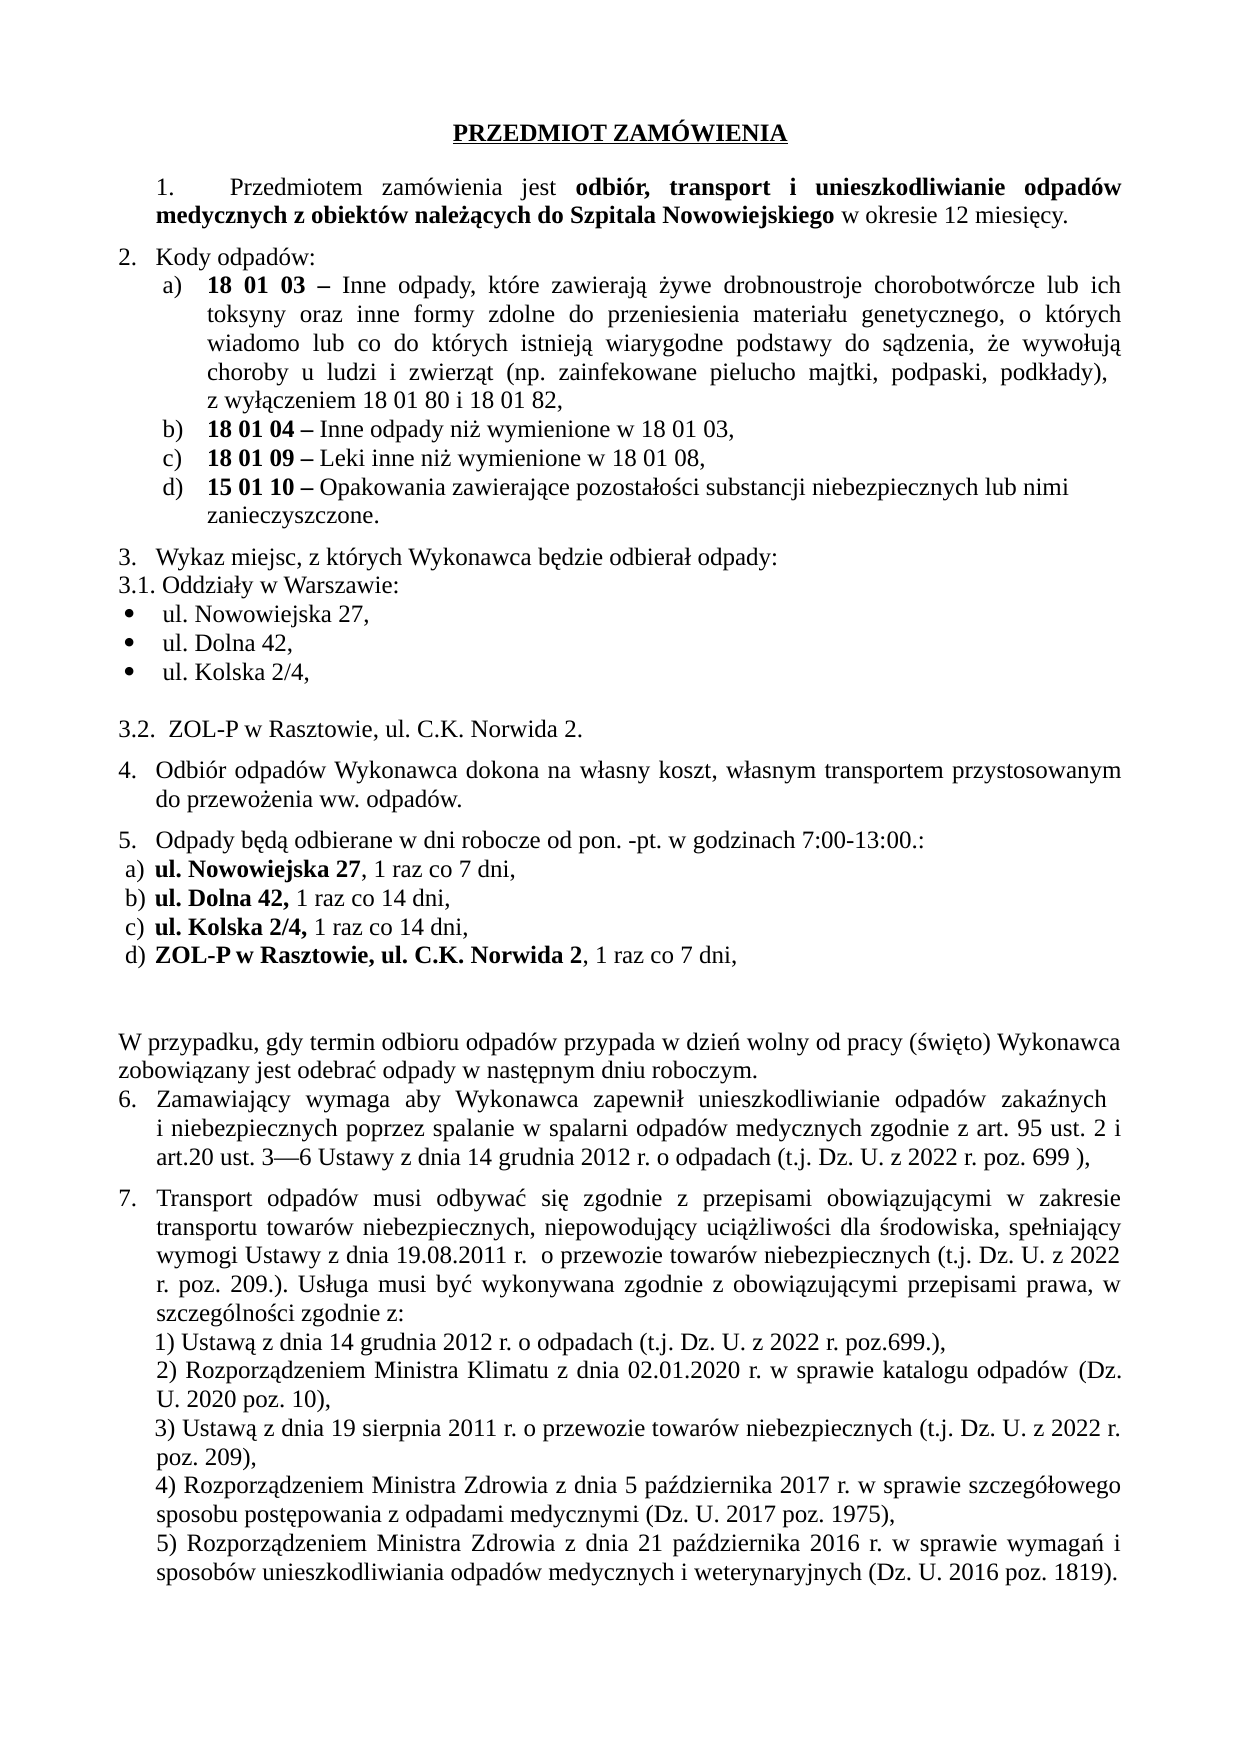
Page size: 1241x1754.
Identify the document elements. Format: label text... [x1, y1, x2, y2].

text 1) Ustawą z dnia 14 grudnia 2012 r. o odpadach (t.j. Dz. U. z 2022 r. poz.699.), [148, 1327, 1122, 1356]
list 18 01 03 – Inne odpady, które zawierają żywe drobnoustroje chorobotwórcze lub ich toksyny oraz inne formy zdolne do przeniesienia materiału genetycznego, o których wiadomo lub co do których istnieją wiarygodne podstawy do sądzenia, że wywołują choroby u ludzi i zwierząt (np. zainfekowane pielucho majtki, podpaski, podkłady), z wyłączeniem 18 01 80 i 18 01 82, [162, 271, 1122, 414]
text 4) Rozporządzeniem Ministra Zdrowia z dnia 5 października 2017 r. w sprawie szczegółowego sposobu postępowania z odpadami medycznymi (Dz. U. 2017 poz. 1975), [148, 1471, 1122, 1528]
list Kody odpadów: [118, 242, 1122, 271]
list 15 01 10 – Opakowania zawierające pozostałości substancji niebezpiecznych lub nimi zanieczyszczone. [162, 472, 1122, 529]
text PRZEDMIOT ZAMÓWIENIA [118, 118, 1122, 147]
text 6. Zamawiający wymaga aby Wykonawca zapewnił unieszkodliwianie odpadów zakaźnych i niebezpiecznych poprzez spalanie w spalarni odpadów medycznych zgodnie z art. 95 ust. 2 i art.20 ust. 3—6 Ustawy z dnia 14 grudnia 2012 r. o odpadach (t.j. Dz. U. z 2022 r. poz. 699 ), [118, 1084, 1122, 1171]
text 2) Rozporządzeniem Ministra Klimatu z dnia 02.01.2020 r. w sprawie katalogu odpadów (Dz. U. 2020 poz. 10), [148, 1356, 1122, 1413]
list ul. Nowowiejska 27, 1 raz co 7 dni, [118, 854, 1122, 883]
list ul. Kolska 2/4, 1 raz co 14 dni, [118, 912, 1122, 941]
list Odpady będą odbierane w dni robocze od pon. -pt. w godzinach 7:00-13:00.: [118, 826, 1122, 854]
list 18 01 09 – Leki inne niż wymienione w 18 01 08, [162, 443, 1122, 472]
list 18 01 04 – Inne odpady niż wymienione w 18 01 03, [162, 414, 1122, 443]
list Odbiór odpadów Wykonawca dokona na własny koszt, własnym transportem przystosowanym do przewożenia ww. odpadów. [118, 756, 1122, 813]
list Przedmiotem zamówienia jest odbiór, transport i unieszkodliwianie odpadów medycznych z obiektów należących do Szpitala Nowowiejskiego w okresie 12 miesięcy. [156, 172, 1122, 229]
text 7. Transport odpadów musi odbywać się zgodnie z przepisami obowiązującymi w zakresie transportu towarów niebezpiecznych, niepowodujący uciążliwości dla środowiska, spełniający wymogi Ustawy z dnia 19.08.2011 r. o przewozie towarów niebezpiecznych (t.j. Dz. U. z 2022 r. poz. 209.). Usługa musi być wykonywana zgodnie z obowiązującymi przepisami prawa, w szczególności zgodnie z: [118, 1183, 1122, 1327]
list ZOL-P w Rasztowie, ul. C.K. Norwida 2, 1 raz co 7 dni, [118, 941, 1122, 969]
text 3.1. Oddziały w Warszawie: [118, 571, 1122, 599]
list ul. Kolska 2/4, [125, 657, 1122, 686]
list ul. Nowowiejska 27, [125, 599, 1122, 628]
text 5) Rozporządzeniem Ministra Zdrowia z dnia 21 października 2016 r. w sprawie wymagań i sposobów unieszkodliwiania odpadów medycznych i weterynaryjnych (Dz. U. 2016 poz. 1819). [156, 1528, 1122, 1586]
list ul. Dolna 42, 1 raz co 14 dni, [118, 883, 1122, 912]
list Wykaz miejsc, z których Wykonawca będzie odbierał odpady: [118, 542, 1122, 571]
text 3) Ustawą z dnia 19 sierpnia 2011 r. o przewozie towarów niebezpiecznych (t.j. Dz. U. z 2022 r. poz. 209), [148, 1413, 1122, 1471]
text W przypadku, gdy termin odbioru odpadów przypada w dzień wolny od pracy (święto) Wykonawca zobowiązany jest odebrać odpady w następnym dniu roboczym. [118, 1027, 1122, 1084]
text 3.2. ZOL-P w Rasztowie, ul. C.K. Norwida 2. [118, 714, 1122, 743]
list ul. Dolna 42, [125, 628, 1122, 657]
